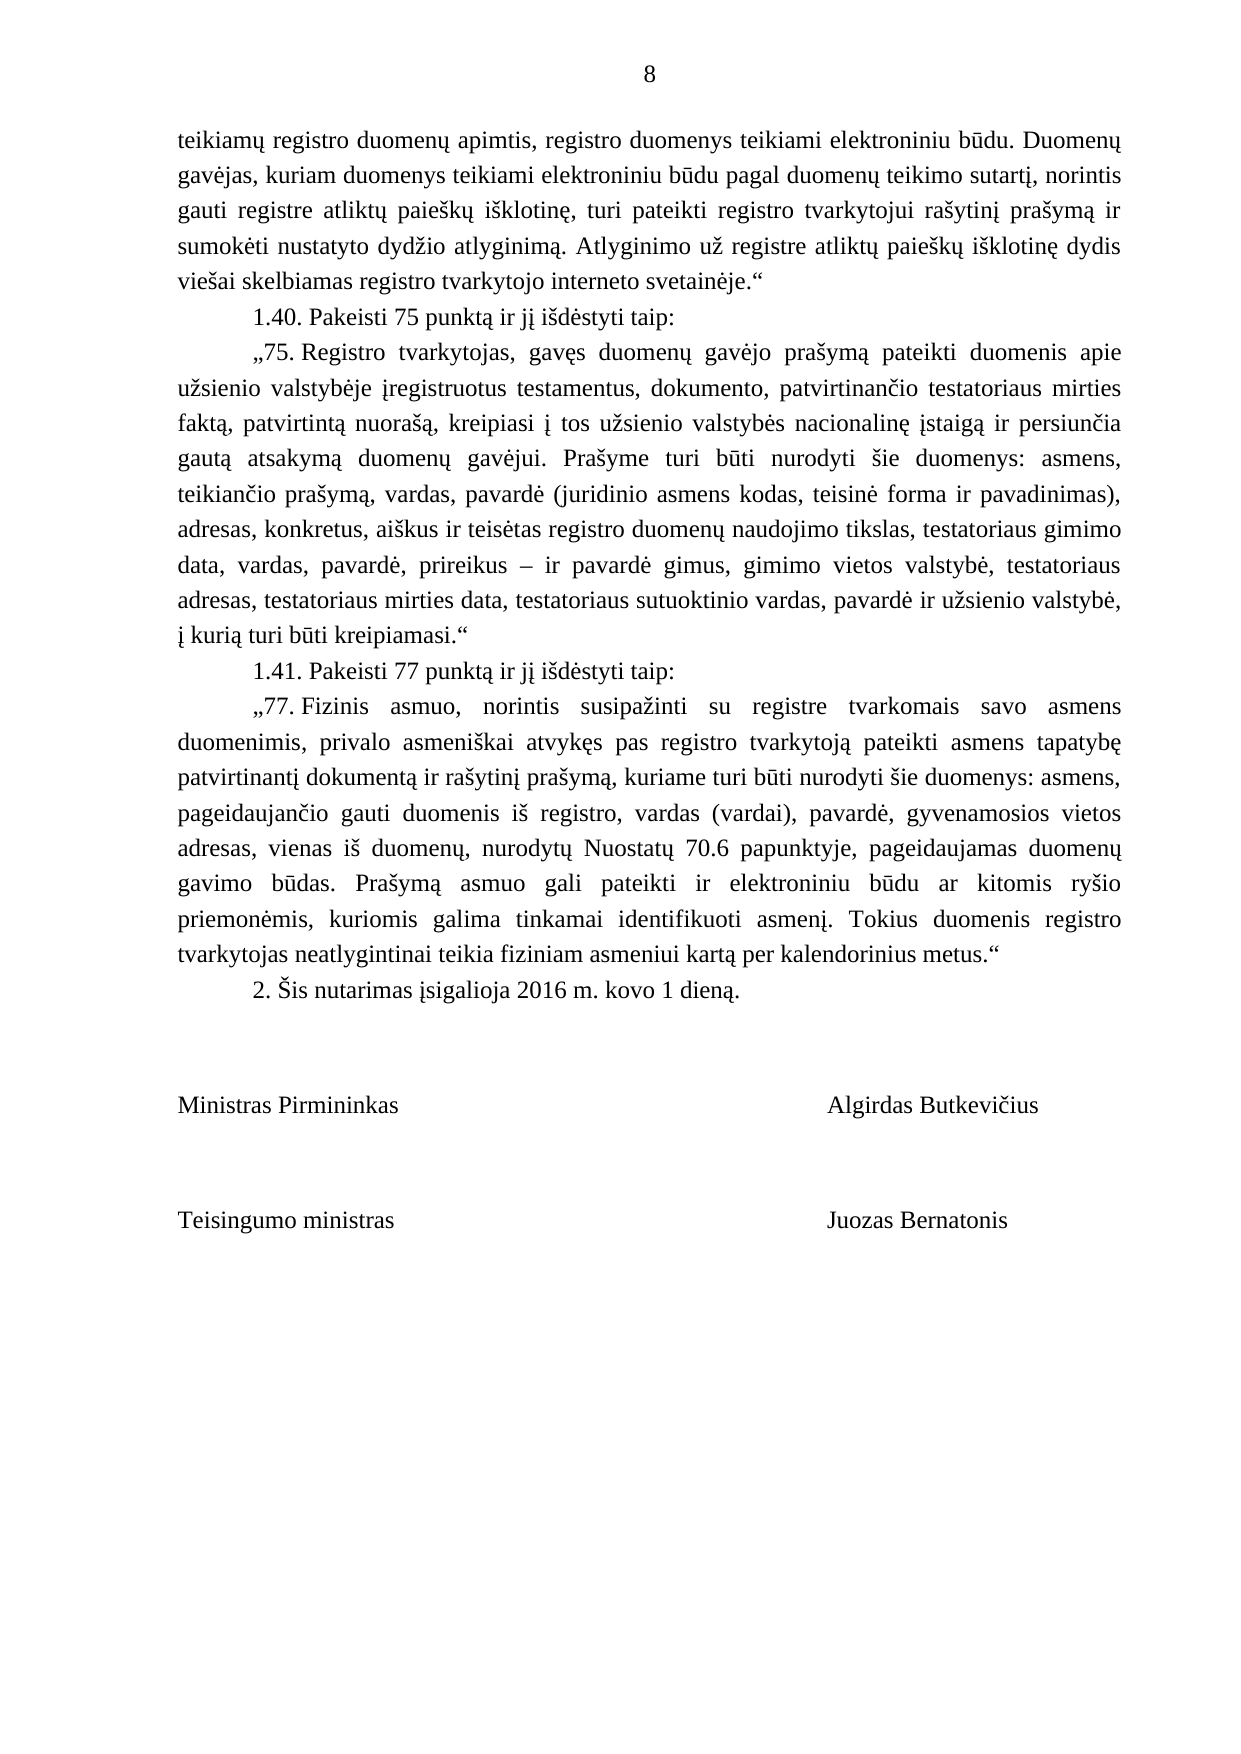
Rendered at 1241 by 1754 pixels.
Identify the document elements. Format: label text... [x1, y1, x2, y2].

text 1.40. Pakeisti 75 punktą ir jį išdėstyti taip: [177, 295, 1122, 331]
text „75. Registro tvarkytojas, gavęs duomenų gavėjo prašymą pateikti duomenis apie užsienio valstybėje įregistruotus testamentus, dokumento, patvirtinančio testatoriaus mirties faktą, patvirtintą nuorašą, kreipiasi į tos užsienio valstybės nacionalinę įstaigą ir persiunčia gautą atsakymą duomenų gavėjui. Prašyme turi būti nurodyti šie duomenys: asmens, teikiančio prašymą, vardas, pavardė (juridinio asmens kodas, teisinė forma ir pavadinimas), adresas, konkretus, aiškus ir teisėtas registro duomenų naudojimo tikslas, testatoriaus gimimo data, vardas, pavardė, prireikus – ir pavardė gimus, gimimo vietos valstybė, testatoriaus adresas, testatoriaus mirties data, testatoriaus sutuoktinio vardas, pavardė ir užsienio valstybė, į kurią turi būti kreipiamasi.“ [177, 331, 1122, 649]
text Teisingumo ministras Juozas Bernatonis [177, 1205, 1122, 1233]
text 2. Šis nutarimas įsigalioja 2016 m. kovo 1 dieną. [177, 968, 1122, 1003]
text 1.41. Pakeisti 77 punktą ir jį išdėstyti taip: [177, 649, 1122, 685]
text „77. Fizinis asmuo, norintis susipažinti su registre tvarkomais savo asmens duomenimis, privalo asmeniškai atvykęs pas registro tvarkytoją pateikti asmens tapatybę patvirtinantį dokumentą ir rašytinį prašymą, kuriame turi būti nurodyti šie duomenys: asmens, pageidaujančio gauti duomenis iš registro, vardas (vardai), pavardė, gyvenamosios vietos adresas, vienas iš duomenų, nurodytų Nuostatų 70.6 papunktyje, pageidaujamas duomenų gavimo būdas. Prašymą asmuo gali pateikti ir elektroniniu būdu ar kitomis ryšio priemonėmis, kuriomis galima tinkamai identifikuoti asmenį. Tokius duomenis registro tvarkytojas neatlygintinai teikia fiziniam asmeniui kartą per kalendorinius metus.“ [177, 685, 1122, 968]
text Ministras Pirmininkas Algirdas Butkevičius [177, 1090, 1122, 1118]
text teikiamų registro duomenų apimtis, registro duomenys teikiami elektroniniu būdu. Duomenų gavėjas, kuriam duomenys teikiami elektroniniu būdu pagal duomenų teikimo sutartį, norintis gauti registre atliktų paieškų išklotinę, turi pateikti registro tvarkytojui rašytinį prašymą ir sumokėti nustatyto dydžio atlyginimą. Atlyginimo už registre atliktų paieškų išklotinę dydis viešai skelbiamas registro tvarkytojo interneto svetainėje.“ [177, 118, 1122, 295]
